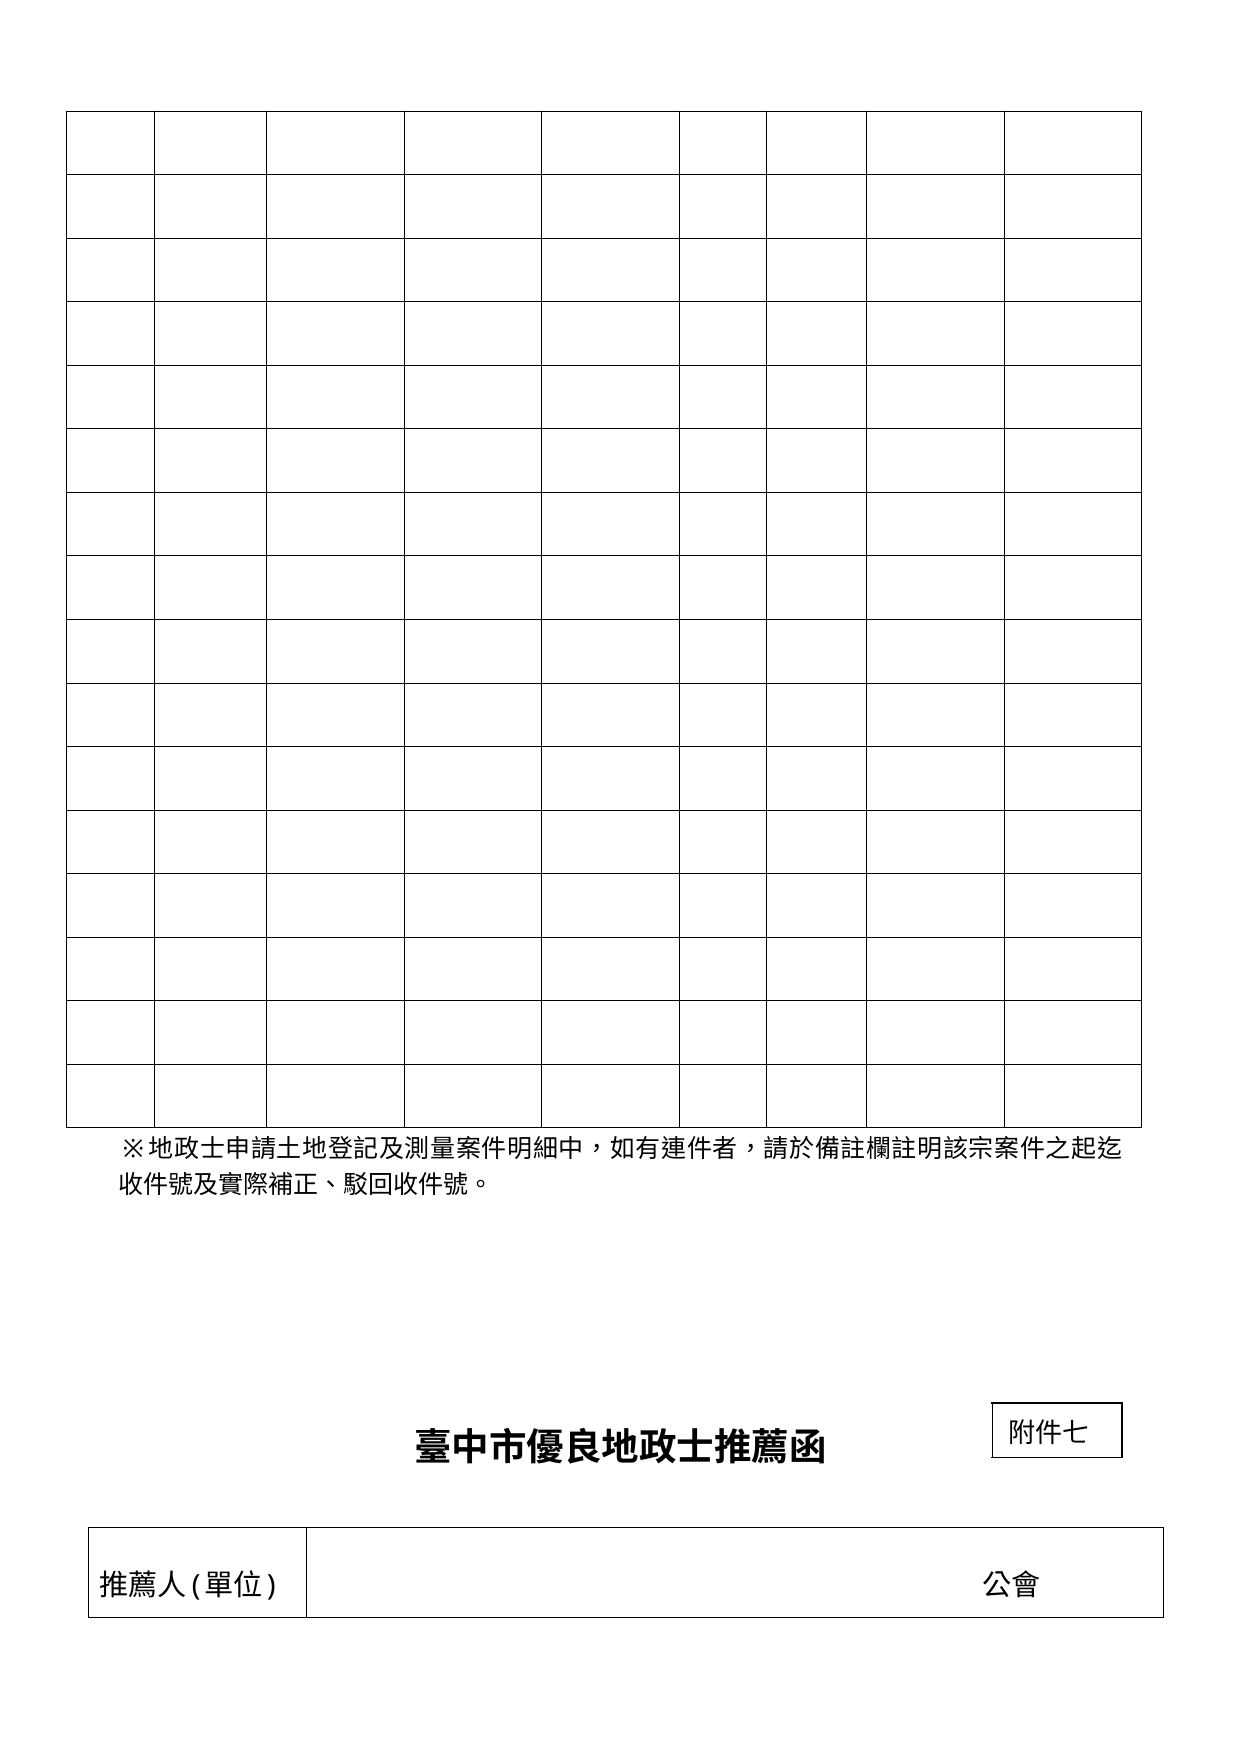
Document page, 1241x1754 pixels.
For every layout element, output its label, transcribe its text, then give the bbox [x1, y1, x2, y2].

table_cell [542, 429, 679, 492]
table_cell [680, 239, 766, 301]
table_cell [405, 302, 541, 365]
table_cell [1005, 620, 1141, 682]
table_cell [542, 1001, 679, 1064]
table_cell [680, 429, 766, 492]
table_cell [680, 684, 766, 746]
table_cell [405, 239, 541, 301]
table_cell [67, 620, 154, 682]
table_cell [405, 1001, 541, 1064]
table_cell [155, 874, 266, 937]
table_cell [767, 684, 866, 746]
table_cell [67, 366, 154, 428]
table_cell [867, 1001, 1004, 1064]
table_cell [1005, 747, 1141, 809]
table_cell [542, 1065, 679, 1127]
table_cell [680, 493, 766, 555]
table_cell [680, 302, 766, 365]
table_cell [67, 747, 154, 809]
table_cell [867, 429, 1004, 492]
table_cell [155, 556, 266, 619]
table_cell [67, 556, 154, 619]
table_cell [267, 175, 404, 238]
table_cell [267, 112, 404, 174]
table_cell [542, 874, 679, 937]
table_cell [267, 429, 404, 492]
table_cell [542, 366, 679, 428]
table_cell [405, 112, 541, 174]
table_cell [67, 1065, 154, 1127]
table_cell [267, 684, 404, 746]
table_cell [405, 811, 541, 873]
table_cell [267, 556, 404, 619]
table_cell [542, 684, 679, 746]
table_cell [267, 366, 404, 428]
table_cell [767, 1001, 866, 1064]
table_cell [767, 112, 866, 174]
table_cell [155, 493, 266, 555]
table_cell [867, 366, 1004, 428]
table_cell [680, 747, 766, 809]
table_cell [680, 175, 766, 238]
table_cell [867, 874, 1004, 937]
table_cell [767, 1065, 866, 1127]
table_cell [1005, 429, 1141, 492]
table_cell [680, 811, 766, 873]
table_cell [405, 429, 541, 492]
table_cell [542, 493, 679, 555]
table_cell [767, 493, 866, 555]
table_cell [267, 302, 404, 365]
table_cell [1005, 938, 1141, 1000]
table_cell [1005, 112, 1141, 174]
table_cell [542, 938, 679, 1000]
table_cell [267, 1065, 404, 1127]
table_cell [867, 1065, 1004, 1127]
table_cell [767, 302, 866, 365]
table_cell [405, 556, 541, 619]
table_cell [405, 938, 541, 1000]
table_cell [155, 366, 266, 428]
text 附件七 [1008, 1411, 1106, 1449]
text ※地政士申請土地登記及測量案件明細中，如有連件者，請於備註欄註明該宗案件之起迄收件號及實際補正、駁回收件號。 [118, 1128, 1122, 1201]
table_header 推薦人(單位) [89, 1528, 306, 1617]
table_cell [542, 175, 679, 238]
table_cell [867, 747, 1004, 809]
table_cell [1005, 239, 1141, 301]
table_cell [867, 556, 1004, 619]
table_cell [680, 112, 766, 174]
table_cell [680, 556, 766, 619]
table_cell [155, 747, 266, 809]
table_cell [267, 938, 404, 1000]
table_cell [542, 811, 679, 873]
table_cell [267, 747, 404, 809]
table_cell [542, 302, 679, 365]
table_cell [867, 175, 1004, 238]
table_cell [767, 366, 866, 428]
table_cell [767, 175, 866, 238]
table_cell [1005, 366, 1141, 428]
table_cell [1005, 684, 1141, 746]
table_cell [680, 620, 766, 682]
table_cell [1005, 811, 1141, 873]
table_cell [680, 874, 766, 937]
table_cell [155, 1065, 266, 1127]
table_cell [867, 493, 1004, 555]
table_cell [767, 429, 866, 492]
table_cell [1005, 493, 1141, 555]
table_cell [67, 112, 154, 174]
table_cell [767, 811, 866, 873]
table_cell [67, 684, 154, 746]
table_cell [155, 1001, 266, 1064]
table_cell [1005, 1065, 1141, 1127]
table_cell [867, 938, 1004, 1000]
table_cell [867, 684, 1004, 746]
table_cell [767, 620, 866, 682]
table_cell [405, 747, 541, 809]
table_cell [767, 556, 866, 619]
table_header 公會 [307, 1528, 1163, 1617]
table_cell [67, 1001, 154, 1064]
table_cell [267, 1001, 404, 1064]
table_cell [1005, 302, 1141, 365]
table_cell [767, 874, 866, 937]
table_cell [67, 938, 154, 1000]
table_cell [767, 747, 866, 809]
table_cell [267, 239, 404, 301]
table_cell [155, 239, 266, 301]
table_cell [867, 112, 1004, 174]
table_cell [405, 493, 541, 555]
table_cell [155, 429, 266, 492]
table_cell [155, 684, 266, 746]
table_cell [267, 620, 404, 682]
table_cell [867, 620, 1004, 682]
table_cell [155, 938, 266, 1000]
table_cell [267, 874, 404, 937]
table_cell [405, 366, 541, 428]
table_cell [155, 811, 266, 873]
table_cell [67, 874, 154, 937]
table_cell [767, 239, 866, 301]
table_cell [542, 239, 679, 301]
table_cell [67, 239, 154, 301]
table_cell [767, 938, 866, 1000]
table_cell [267, 493, 404, 555]
table_cell [405, 684, 541, 746]
table_cell [680, 938, 766, 1000]
table_cell [155, 175, 266, 238]
table_cell [680, 1065, 766, 1127]
table_cell [1005, 1001, 1141, 1064]
table_cell [155, 620, 266, 682]
table_cell [405, 620, 541, 682]
table_cell [680, 366, 766, 428]
table_cell [542, 112, 679, 174]
table_cell [67, 493, 154, 555]
table_cell [680, 1001, 766, 1064]
table_cell [867, 811, 1004, 873]
table_cell [405, 874, 541, 937]
table_cell [1005, 874, 1141, 937]
table_cell [67, 811, 154, 873]
table_cell [67, 429, 154, 492]
table_cell [67, 175, 154, 238]
table_cell [405, 1065, 541, 1127]
table_cell [542, 556, 679, 619]
table_cell [867, 239, 1004, 301]
table_cell [67, 302, 154, 365]
table_cell [1005, 175, 1141, 238]
table_cell [542, 620, 679, 682]
table_cell [155, 112, 266, 174]
table_cell [405, 175, 541, 238]
table_cell [542, 747, 679, 809]
text 臺中市優良地政士推薦函 [118, 1402, 1122, 1464]
table_cell [867, 302, 1004, 365]
table_cell [155, 302, 266, 365]
table_cell [1005, 556, 1141, 619]
table_cell [267, 811, 404, 873]
